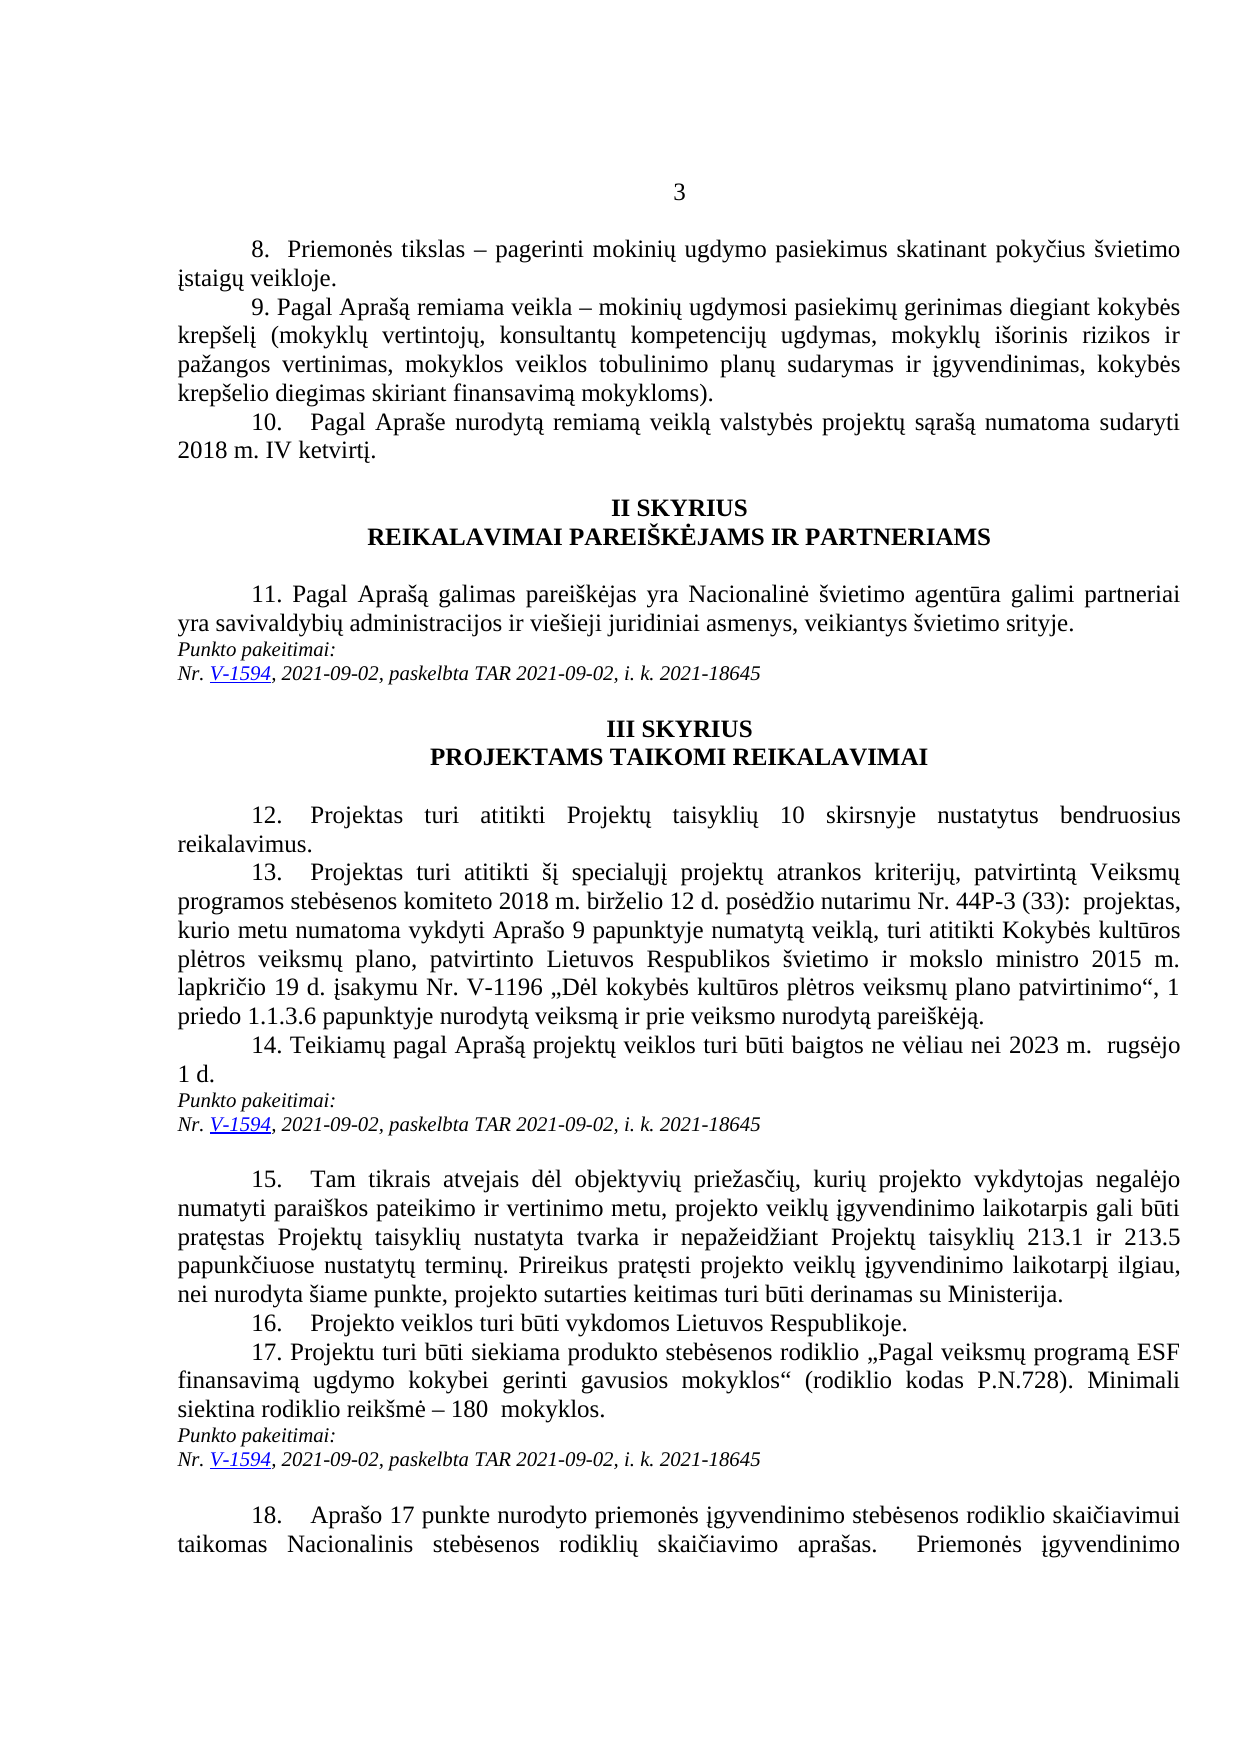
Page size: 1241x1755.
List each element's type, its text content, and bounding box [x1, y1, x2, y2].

text II SKYRIUS [177, 493, 1181, 522]
text 10. Pagal Apraše nurodytą remiamą veiklą valstybės projektų sąrašą numatoma sudaryti 2018 m. IV ketvirtį. [177, 407, 1181, 464]
text 11. Pagal Aprašą galimas pareiškėjas yra Nacionalinė švietimo agentūra galimi partneriai yra savivaldybių administracijos ir viešieji juridiniai asmenys, veikiantys švietimo srityje. [177, 579, 1181, 637]
text 18. Aprašo 17 punkte nurodyto priemonės įgyvendinimo stebėsenos rodiklio skaičiavimui taikomas Nacionalinis stebėsenos rodiklių skaičiavimo aprašas. Priemonės įgyvendinimo [177, 1500, 1181, 1557]
text 14. Teikiamų pagal Aprašą projektų veiklos turi būti baigtos ne vėliau nei 2023 m. rugsėjo 1 d. [177, 1030, 1181, 1087]
text REIKALAVIMAI PAREIŠKĖJAMS IR PARTNERIAMS [177, 522, 1181, 551]
text 12. Projektas turi atitikti Projektų taisyklių 10 skirsnyje nustatytus bendruosius reikalavimus. [177, 800, 1181, 857]
text PROJEKTAMS TAIKOMI REIKALAVIMAI [177, 742, 1181, 771]
text 8. Priemonės tikslas – pagerinti mokinių ugdymo pasiekimus skatinant pokyčius švietimo įstaigų veikloje. [177, 234, 1181, 292]
text 17. Projektu turi būti siekiama produkto stebėsenos rodiklio „Pagal veiksmų programą ESF finansavimą ugdymo kokybei gerinti gavusios mokyklos“ (rodiklio kodas P.N.728). Minimali siektina rodiklio reikšmė – 180 mokyklos. [177, 1337, 1181, 1423]
text Punkto pakeitimai: [177, 1423, 1181, 1447]
text Punkto pakeitimai: [177, 637, 1181, 661]
text Nr. V-1594, 2021-09-02, paskelbta TAR 2021-09-02, i. k. 2021-18645 [177, 1112, 1181, 1136]
text Nr. V-1594, 2021-09-02, paskelbta TAR 2021-09-02, i. k. 2021-18645 [177, 1447, 1181, 1471]
text 13. Projektas turi atitikti šį specialųjį projektų atrankos kriterijų, patvirtintą Veiksmų programos stebėsenos komiteto 2018 m. birželio 12 d. posėdžio nutarimu Nr. 44P-3 (33): projektas, kurio metu numatoma vykdyti Aprašo 9 papunktyje numatytą veiklą, turi atitikti Kokybės kultūros plėtros veiksmų plano, patvirtinto Lietuvos Respublikos švietimo ir mokslo ministro 2015 m. lapkričio 19 d. įsakymu Nr. V-1196 „Dėl kokybės kultūros plėtros veiksmų plano patvirtinimo“, 1 priedo 1.1.3.6 papunktyje nurodytą veiksmą ir prie veiksmo nurodytą pareiškėją. [177, 857, 1181, 1030]
text 15. Tam tikrais atvejais dėl objektyvių priežasčių, kurių projekto vykdytojas negalėjo numatyti paraiškos pateikimo ir vertinimo metu, projekto veiklų įgyvendinimo laikotarpis gali būti pratęstas Projektų taisyklių nustatyta tvarka ir nepažeidžiant Projektų taisyklių 213.1 ir 213.5 papunkčiuose nustatytų terminų. Prireikus pratęsti projekto veiklų įgyvendinimo laikotarpį ilgiau, nei nurodyta šiame punkte, projekto sutarties keitimas turi būti derinamas su Ministerija. [177, 1164, 1181, 1308]
text 16. Projekto veiklos turi būti vykdomos Lietuvos Respublikoje. [177, 1308, 1181, 1337]
text III SKYRIUS [177, 714, 1181, 742]
text 9. Pagal Aprašą remiama veikla – mokinių ugdymosi pasiekimų gerinimas diegiant kokybės krepšelį (mokyklų vertintojų, konsultantų kompetencijų ugdymas, mokyklų išorinis rizikos ir pažangos vertinimas, mokyklos veiklos tobulinimo planų sudarymas ir įgyvendinimas, kokybės krepšelio diegimas skiriant finansavimą mokykloms). [177, 292, 1181, 407]
text Punkto pakeitimai: [177, 1087, 1181, 1112]
text Nr. V-1594, 2021-09-02, paskelbta TAR 2021-09-02, i. k. 2021-18645 [177, 661, 1181, 685]
